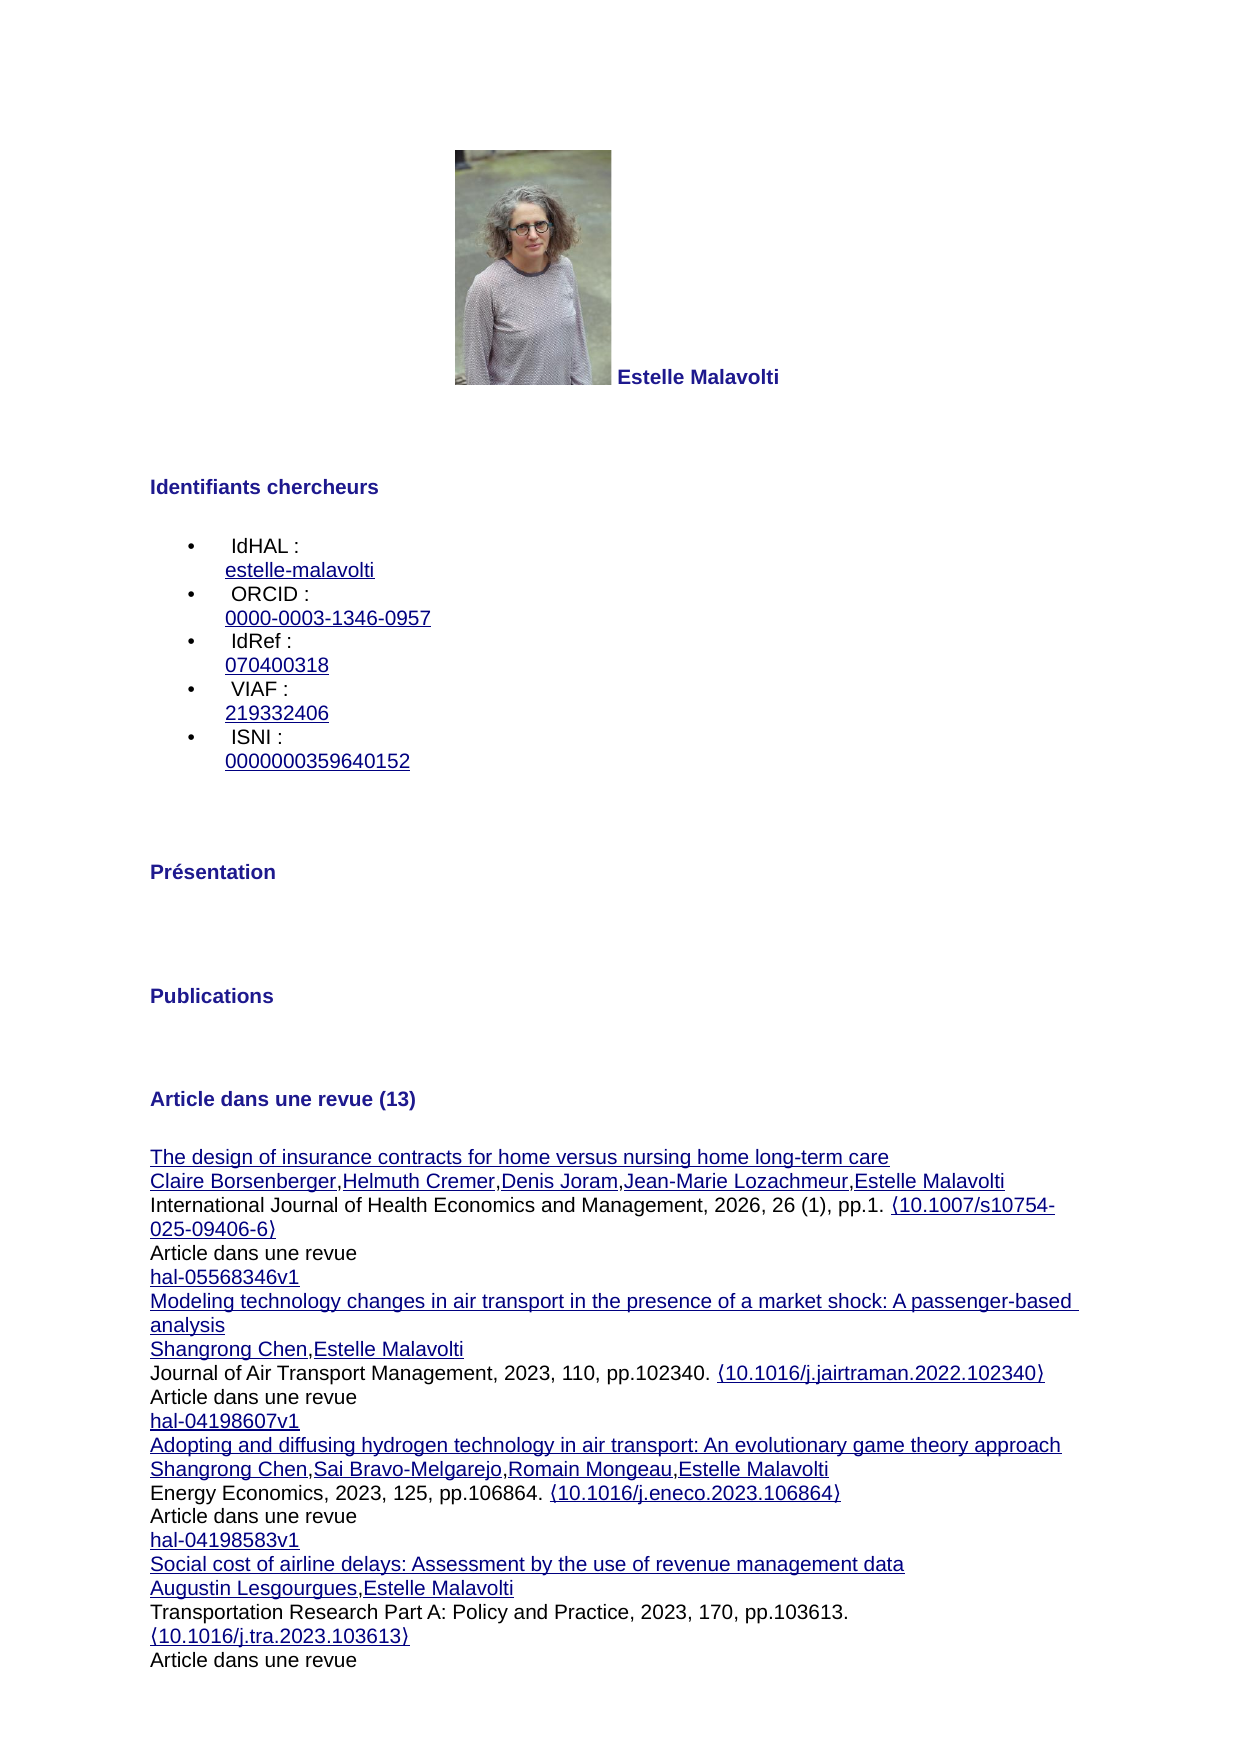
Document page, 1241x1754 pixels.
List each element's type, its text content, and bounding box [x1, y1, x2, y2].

list 0000000359640152 [187, 749, 1090, 773]
subtitle Article dans une revue (13) [150, 1087, 1090, 1111]
table_cell Modeling technology changes in air transport in the presence of a market shock: A passenger-based analysis Shangrong Chen,Estelle Malavolti Journal of Air Transport Management, 2023, 110, pp.102340. ⟨10.1016/j.jairtraman.2022.102340⟩ Article dans une revue hal-04198607v1 [150, 1289, 1090, 1432]
picture [455, 150, 612, 385]
list IdRef : [187, 629, 1090, 653]
list 219332406 [187, 701, 1090, 725]
list estelle-malavolti [187, 557, 1090, 581]
list 0000-0003-1346-0957 [187, 605, 1090, 629]
table_header The design of insurance contracts for home versus nursing home long-term care Claire Borsenberger,Helmuth Cremer,Denis Joram,Jean-Marie Lozachmeur,Estelle Malavolti International Journal of Health Economics and Management, 2026, 26 (1), pp.1. ⟨10.1007/s10754-025-09406-6⟩ Article dans une revue hal-05568346v1 [150, 1145, 1090, 1289]
table_cell Social cost of airline delays: Assessment by the use of revenue management data Augustin Lesgourgues,Estelle Malavolti Transportation Research Part A: Policy and Practice, 2023, 170, pp.103613. ⟨10.1016/j.tra.2023.103613⟩ Article dans une revue [150, 1552, 1090, 1672]
table_cell Adopting and diffusing hydrogen technology in air transport: An evolutionary game theory approach Shangrong Chen,Sai Bravo-Melgarejo,Romain Mongeau,Estelle Malavolti Energy Economics, 2023, 125, pp.106864. ⟨10.1016/j.eneco.2023.106864⟩ Article dans une revue hal-04198583v1 [150, 1433, 1090, 1552]
list ISNI : [187, 725, 1090, 749]
list IdHAL : [187, 533, 1090, 557]
subtitle Estelle Malavolti [150, 150, 1090, 389]
subtitle Présentation [150, 859, 1090, 883]
list 070400318 [187, 653, 1090, 677]
subtitle Publications [150, 983, 1090, 1007]
list VIAF : [187, 677, 1090, 701]
subtitle Identifiants chercheurs [150, 475, 1090, 499]
list ORCID : [187, 581, 1090, 605]
